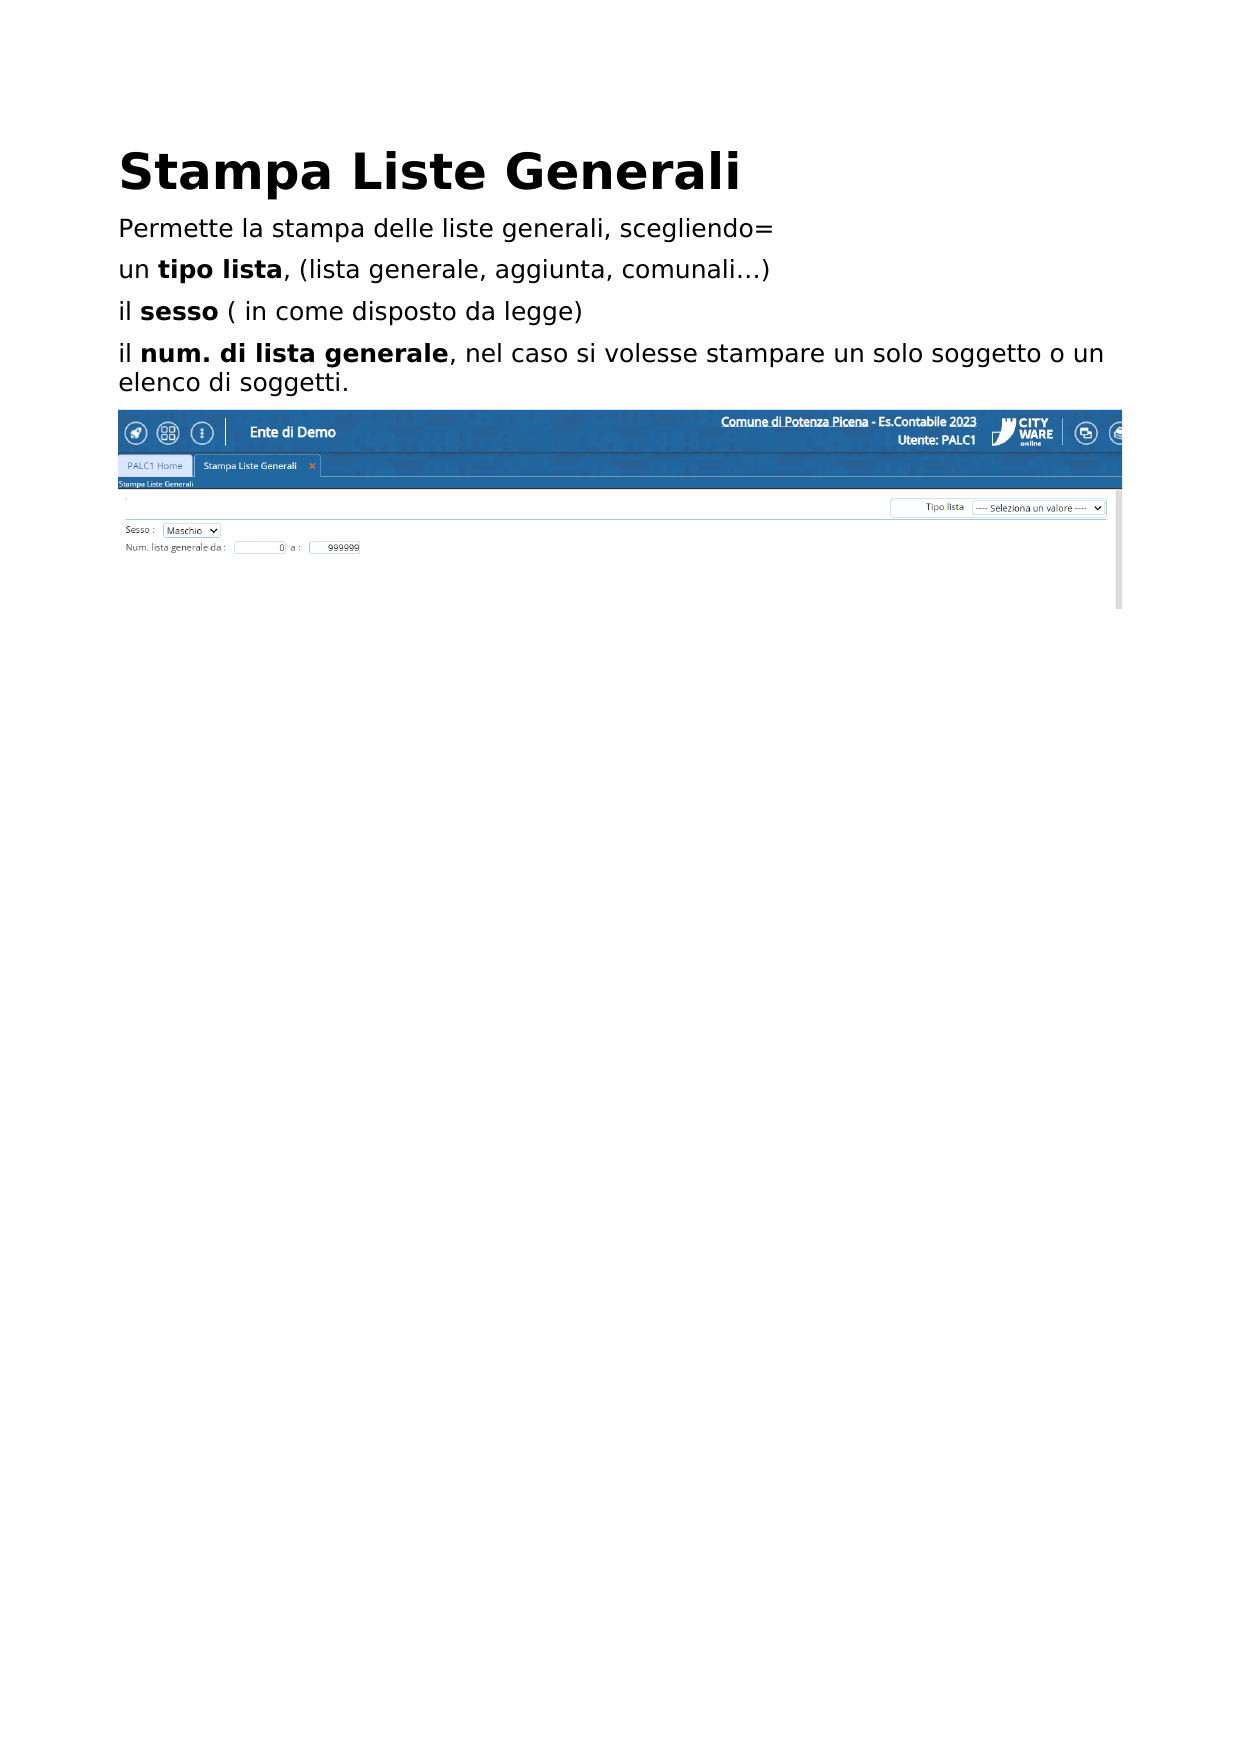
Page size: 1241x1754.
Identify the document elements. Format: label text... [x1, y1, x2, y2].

text Permette la stampa delle liste generali, scegliendo= [118, 214, 1122, 243]
picture [118, 409, 1123, 609]
text il num. di lista generale, nel caso si volesse stampare un solo soggetto o un elenco di soggetti. [118, 339, 1122, 397]
text il sesso ( in come disposto da legge) [118, 297, 1122, 326]
subtitle Stampa Liste Generali [118, 143, 1122, 201]
text un tipo lista, (lista generale, aggiunta, comunali…) [118, 256, 1122, 285]
